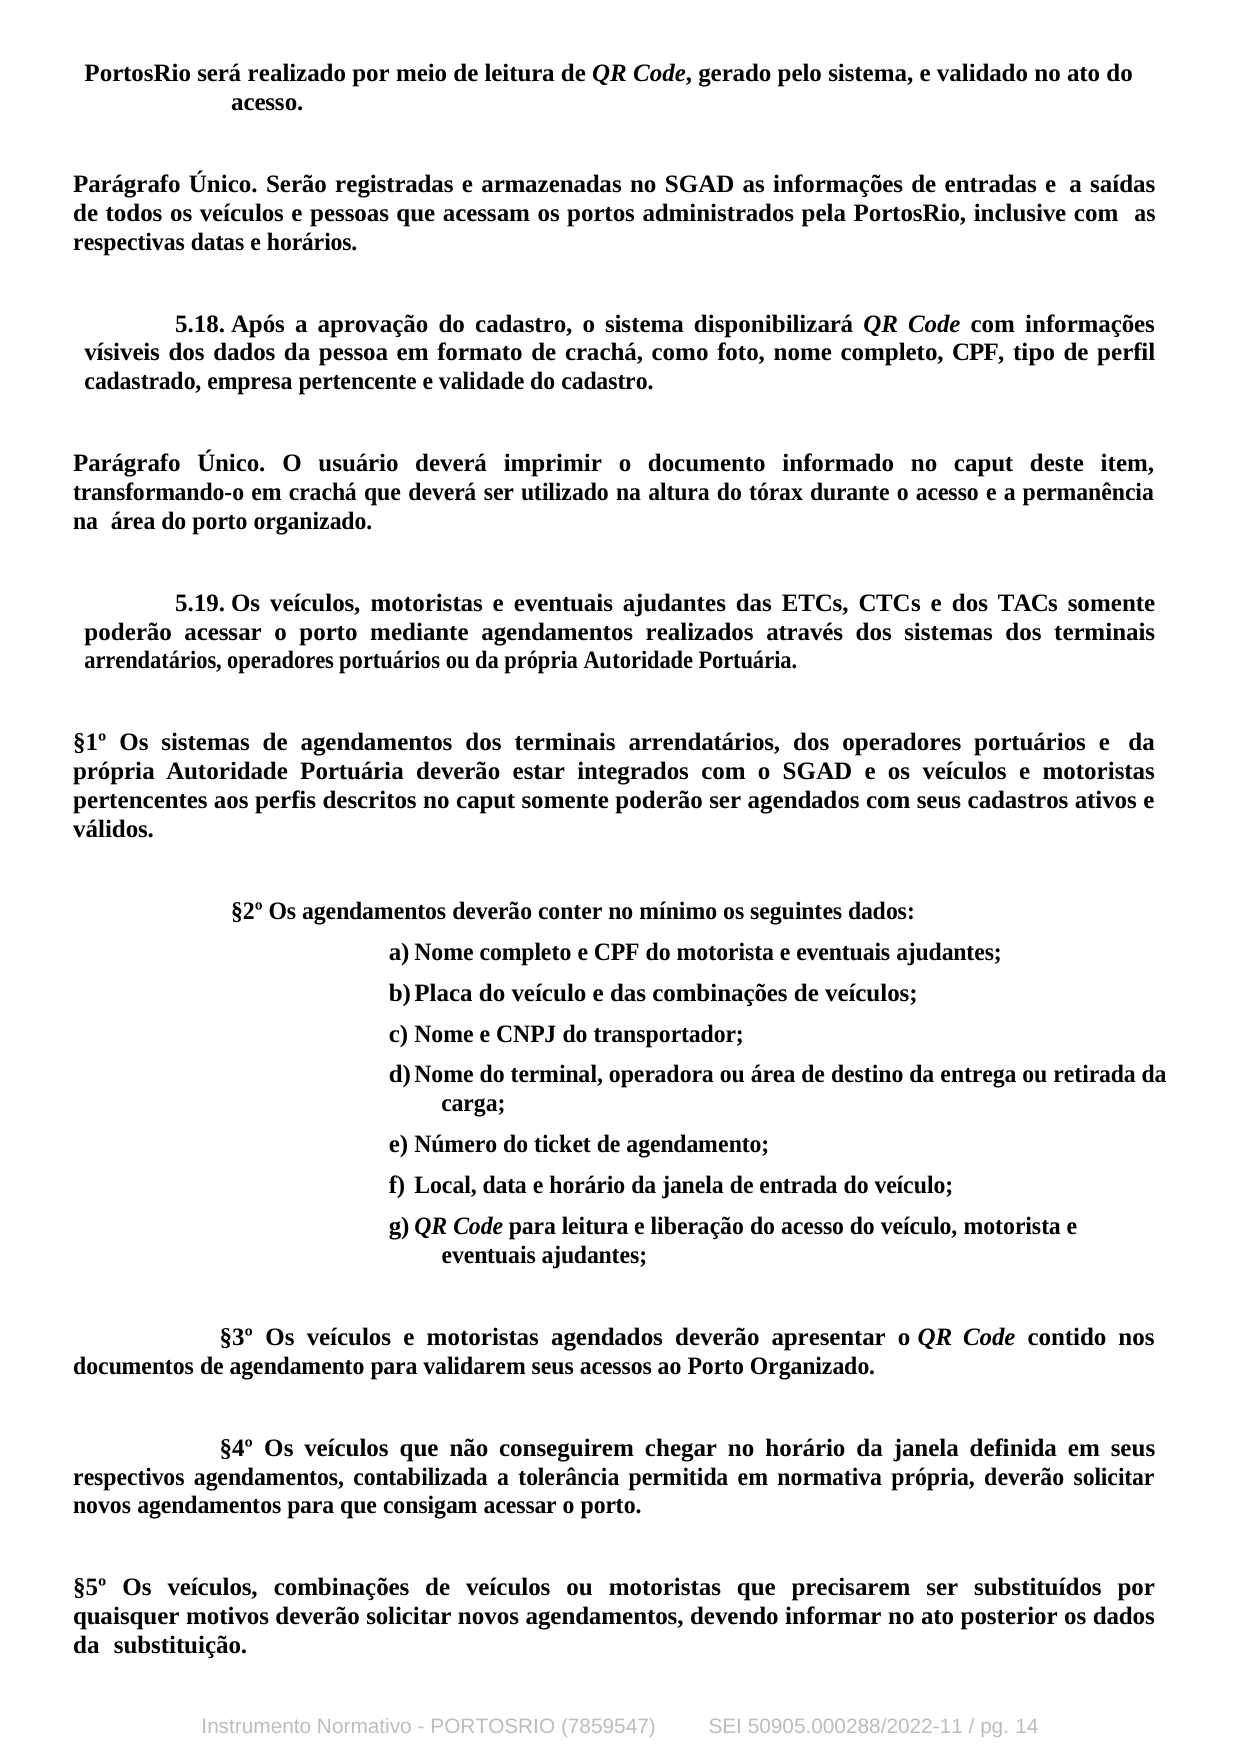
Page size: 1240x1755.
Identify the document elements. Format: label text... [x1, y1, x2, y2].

list Local, data e horário da janela de entrada do veículo; [388, 1170, 1167, 1199]
text Parágrafo Único. O usuário deverá imprimir o documento informado no caput deste item, transformando-o em crachá que deverá ser utilizado na altura do tórax durante o acesso e a permanência na área do porto organizado. [73, 448, 1155, 534]
list Placa do veículo e das combinações de veículos; [388, 978, 1167, 1006]
list Nome e CNPJ do transportador; [242, 1019, 1167, 1047]
list Número do ticket de agendamento; [242, 1129, 1167, 1158]
list QR Code para leitura e liberação do acesso do veículo, motorista e eventuais ajudantes; [388, 1211, 1167, 1269]
text §4º Os veículos que não conseguirem chegar no horário da janela definida em seus respectivos agendamentos, contabilizada a tolerância permitida em normativa própria, deverão solicitar novos agendamentos para que consigam acessar o porto. [73, 1433, 1155, 1519]
list Os veículos, motoristas e eventuais ajudantes das ETCs, CTCs e dos TACs somente poderão acessar o porto mediante agendamentos realizados através dos sistemas dos terminais arrendatários, operadores portuários ou da própria Autoridade Portuária. [73, 588, 1155, 674]
text Parágrafo Único. Serão registradas e armazenadas no SGAD as informações de entradas e a saídas de todos os veículos e pessoas que acessam os portos administrados pela PortosRio, inclusive com as respectivas datas e horários. [73, 169, 1156, 255]
list Nome completo e CPF do motorista e eventuais ajudantes; [242, 937, 1167, 966]
text §1º Os sistemas de agendamentos dos terminais arrendatários, dos operadores portuários e da própria Autoridade Portuária deverão estar integrados com o SGAD e os veículos e motoristas pertencentes aos perfis descritos no caput somente poderão ser agendados com seus cadastros ativos e válidos. [73, 727, 1155, 842]
text §2º Os agendamentos deverão conter no mínimo os seguintes dados: [231, 896, 1167, 924]
list Após a aprovação do cadastro, o sistema disponibilizará QR Code com informações vísiveis dos dados da pessoa em formato de crachá, como foto, nome completo, CPF, tipo de perfil cadastrado, empresa pertencente e validade do cadastro. [73, 309, 1155, 395]
list Nome do terminal, operadora ou área de destino da entrega ou retirada da carga; [388, 1059, 1167, 1117]
text §5º Os veículos, combinações de veículos ou motoristas que precisarem ser substituídos por quaisquer motivos deverão solicitar novos agendamentos, devendo informar no ato posterior os dados da substituição. [73, 1572, 1156, 1659]
text PortosRio será realizado por meio de leitura de QR Code, gerado pelo sistema, e validado no ato do acesso. [84, 58, 1167, 116]
text §3º Os veículos e motoristas agendados deverão apresentar o QR Code contido nos documentos de agendamento para validarem seus acessos ao Porto Organizado. [73, 1322, 1155, 1379]
